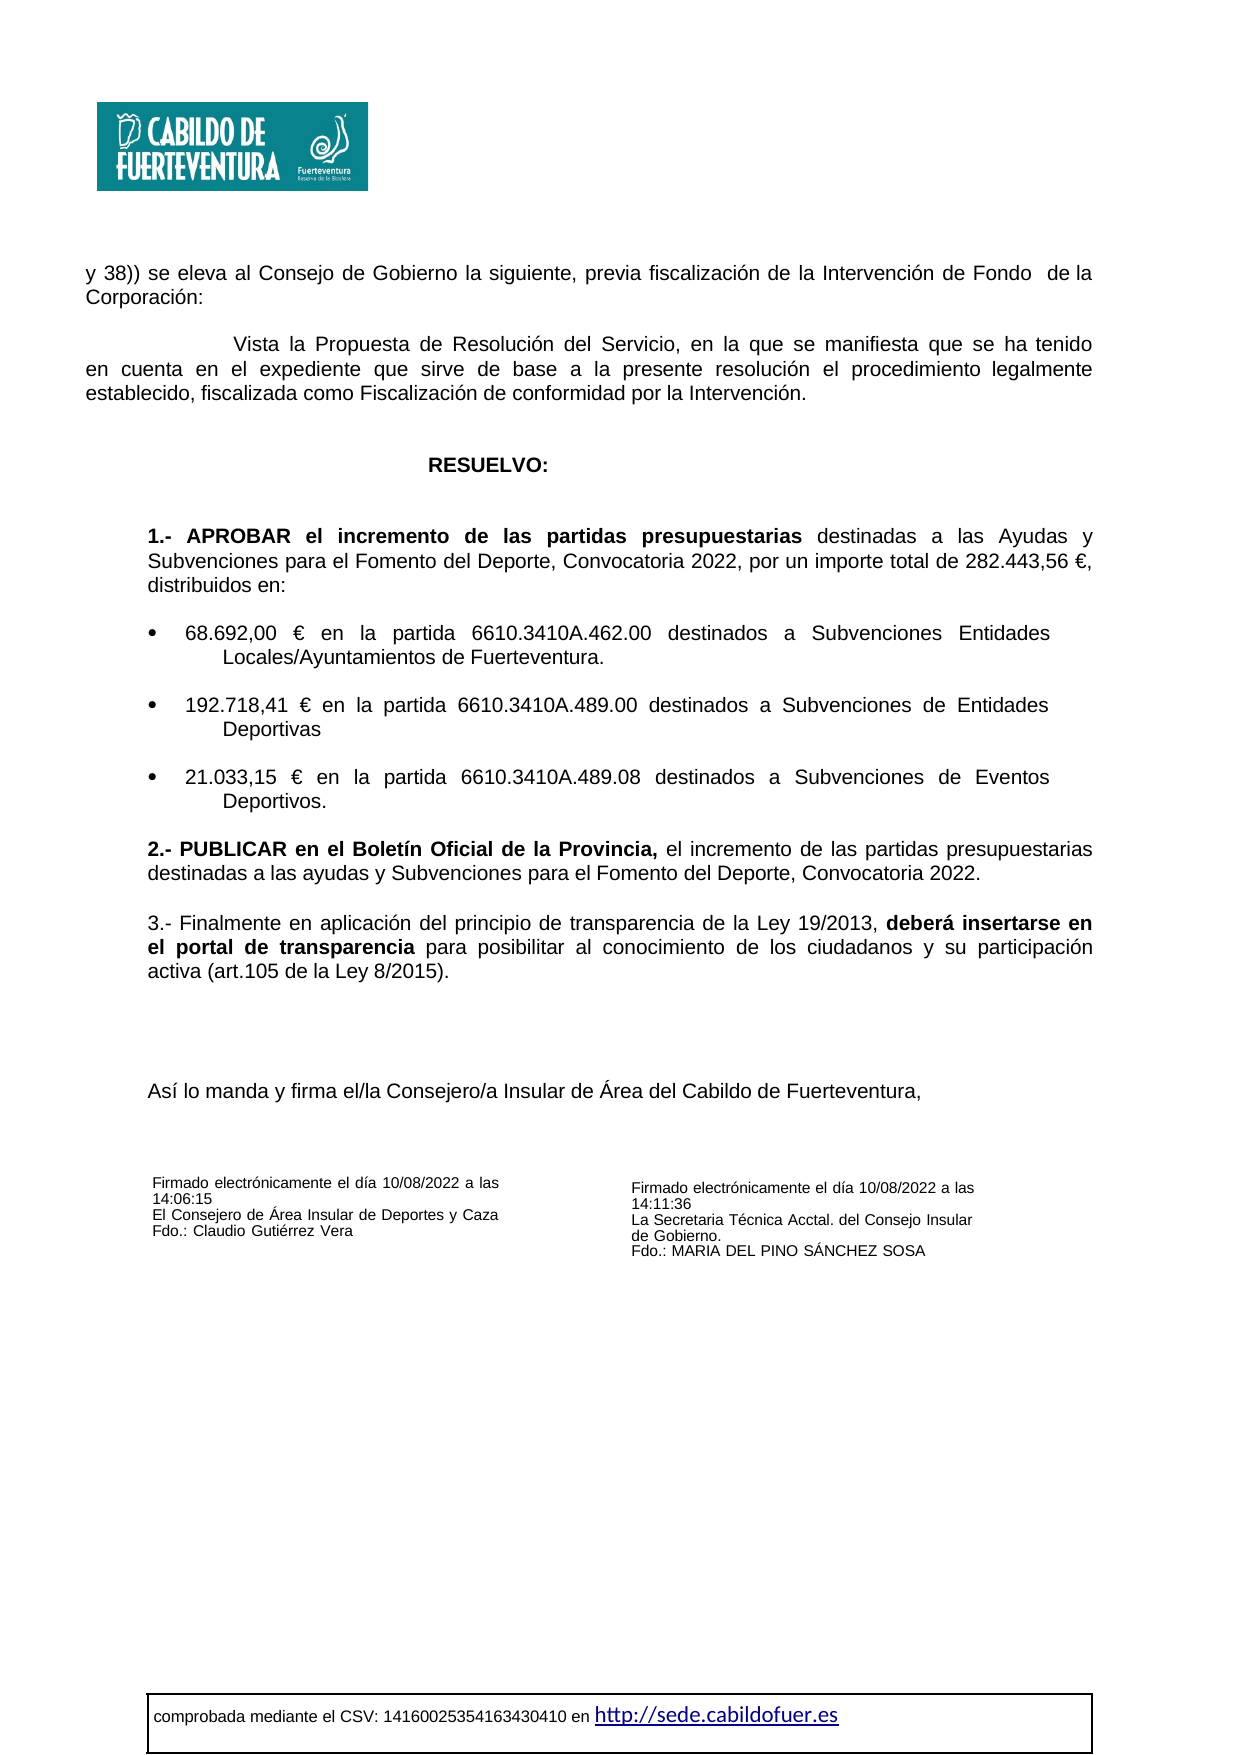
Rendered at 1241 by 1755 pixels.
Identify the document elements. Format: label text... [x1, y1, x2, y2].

list 21.033,15 € en la partida 6610.3410A.489.08 destinados a Subvenciones de Eventos Deportivos. [149, 765, 1093, 813]
text Fdo.: MARIA DEL PINO SÁNCHEZ SOSA [631, 1244, 1107, 1260]
text Así lo manda y firma el/la Consejero/a Insular de Área del Cabildo de Fuerteventura, [147, 1079, 1107, 1103]
text 2.- PUBLICAR en el Boletín Oficial de la Provincia, el incremento de las partidas presupuestarias destinadas a las ayudas y Subvenciones para el Fomento del Deporte, Convocatoria 2022. [147, 837, 1093, 885]
text La Secretaria Técnica Acctal. del Consejo Insular de Gobierno. [631, 1212, 987, 1244]
text Firmado electrónicamente el día 10/08/2022 a las 14:06:15 [152, 1176, 504, 1208]
text y 38)) se eleva al Consejo de Gobierno la siguiente, previa fiscalización de la Intervención de Fondo de la Corporación: [85, 260, 1093, 308]
text Vista la Propuesta de Resolución del Servicio, en la que se manifiesta que se ha tenido en cuenta en el expediente que sirve de base a la presente resolución el procedimiento legalmente establecido, fiscalizada como Fiscalización de conformidad por la Intervención. [85, 332, 1093, 404]
text 1.- APROBAR el incremento de las partidas presupuestarias destinadas a las Ayudas y Subvenciones para el Fomento del Deporte, Convocatoria 2022, por un importe total de 282.443,56 €, distribuidos en: [147, 524, 1093, 597]
list 68.692,00 € en la partida 6610.3410A.462.00 destinados a Subvenciones Entidades Locales/Ayuntamientos de Fuerteventura. [149, 621, 1093, 669]
subtitle RESUELVO: [85, 452, 891, 476]
list 192.718,41 € en la partida 6610.3410A.489.00 destinados a Subvenciones de Entidades Deportivas [149, 693, 1093, 741]
text El Consejero de Área Insular de Deportes y Caza Fdo.: Claudio Gutiérrez Vera [152, 1208, 503, 1240]
text Firmado electrónicamente el día 10/08/2022 a las 14:11:36 [631, 1181, 987, 1212]
text 3.- Finalmente en aplicación del principio de transparencia de la Ley 19/2013, deberá insertarse en el portal de transparencia para posibilitar al conocimiento de los ciudadanos y su participación activa (art.105 de la Ley 8/2015). [147, 911, 1093, 983]
